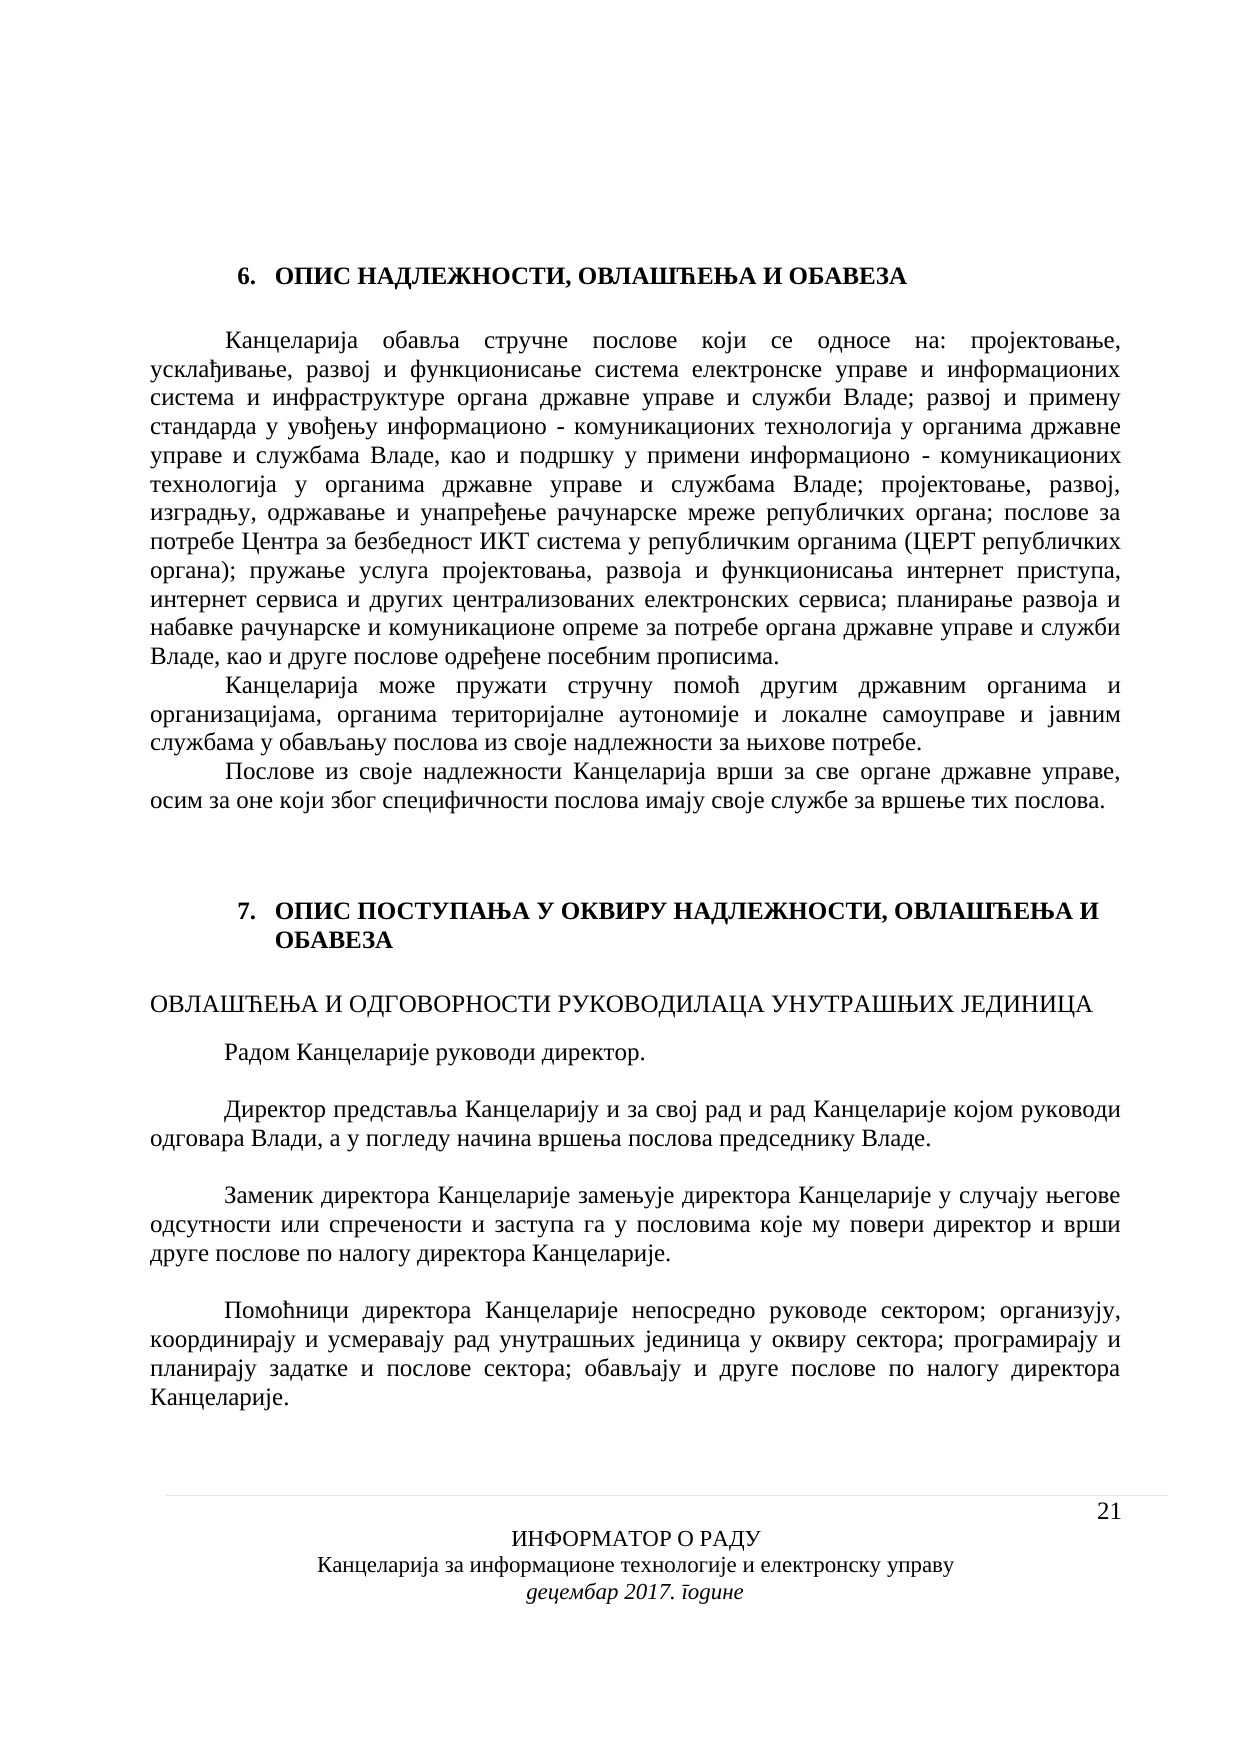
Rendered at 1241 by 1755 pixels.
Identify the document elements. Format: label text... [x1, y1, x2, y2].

text Радом Канцеларије руководи директор. [150, 1037, 1122, 1065]
text Директор представља Канцеларију и за свој рад и рад Канцеларије којом руководи одговара Влади, а у погледу начина вршења послова председнику Владе. [150, 1094, 1122, 1152]
text Канцеларија обавља стручне послове који се односе на: пројектовање, усклађивање, развој и функционисање система електронске управе и информационих система и инфраструктуре органа државне управе и служби Владе; развој и примену стандарда у увођењу информационо - комуникационих технологија у органима државне управе и службама Владе, као и подршку у примени информационо - комуникационих технологија у органима државне управе и службама Владе; пројектовање, развој, изградњу, одржавање и унапређење рачунарске мреже републичких органа; послове за потребе Центра за безбедност ИКТ система у републичким органима (ЦЕРТ републичких органа); пружање услуга пројектовања, развоја и функционисања интернет приступа, интернет сервиса и других централизованих електронских сервиса; планирање развоја и набавке рачунарске и комуникационе опреме за потребе органа државне управе и служби Владе, као и друге послове одређене посебним прописима. [150, 325, 1122, 670]
subtitle ОПИС НАДЛЕЖНОСТИ, ОВЛАШЋЕЊА И ОБАВЕЗА [237, 261, 1122, 290]
text Заменик директора Канцеларије замењује директора Канцеларије у случају његове одсутности или спречености и заступа га у пословима које му повери директор и врши друге послове по налогу директора Канцеларије. [150, 1180, 1122, 1267]
subtitle ОПИС ПОСТУПАЊА У ОКВИРУ НАДЛЕЖНОСТИ, ОВЛАШЋЕЊА И ОБАВЕЗА [237, 896, 1122, 954]
text Канцеларија може пружати стручну помоћ другим државним органима и организацијама, органима територијалне аутономије и локалне самоуправе и јавним службама у обављању послова из своје надлежности за њихове потребе. [150, 670, 1122, 756]
text Помоћници директора Канцеларије непосредно руководе сектором; организују, координирају и усмеравају рад унутрашњих јединица у оквиру сектора; програмирају и планирају задатке и послове сектора; обављају и друге послове по налогу директора Канцеларије. [150, 1295, 1122, 1410]
text Послове из своје надлежности Канцеларија врши за све органе државне управе, осим за оне који због специфичности послова имају своје службе за вршење тих послова. [150, 756, 1122, 814]
text ОВЛАШЋЕЊА И ОДГОВОРНОСТИ РУКОВОДИЛАЦА УНУТРАШЊИХ ЈЕДИНИЦА [150, 989, 1122, 1017]
